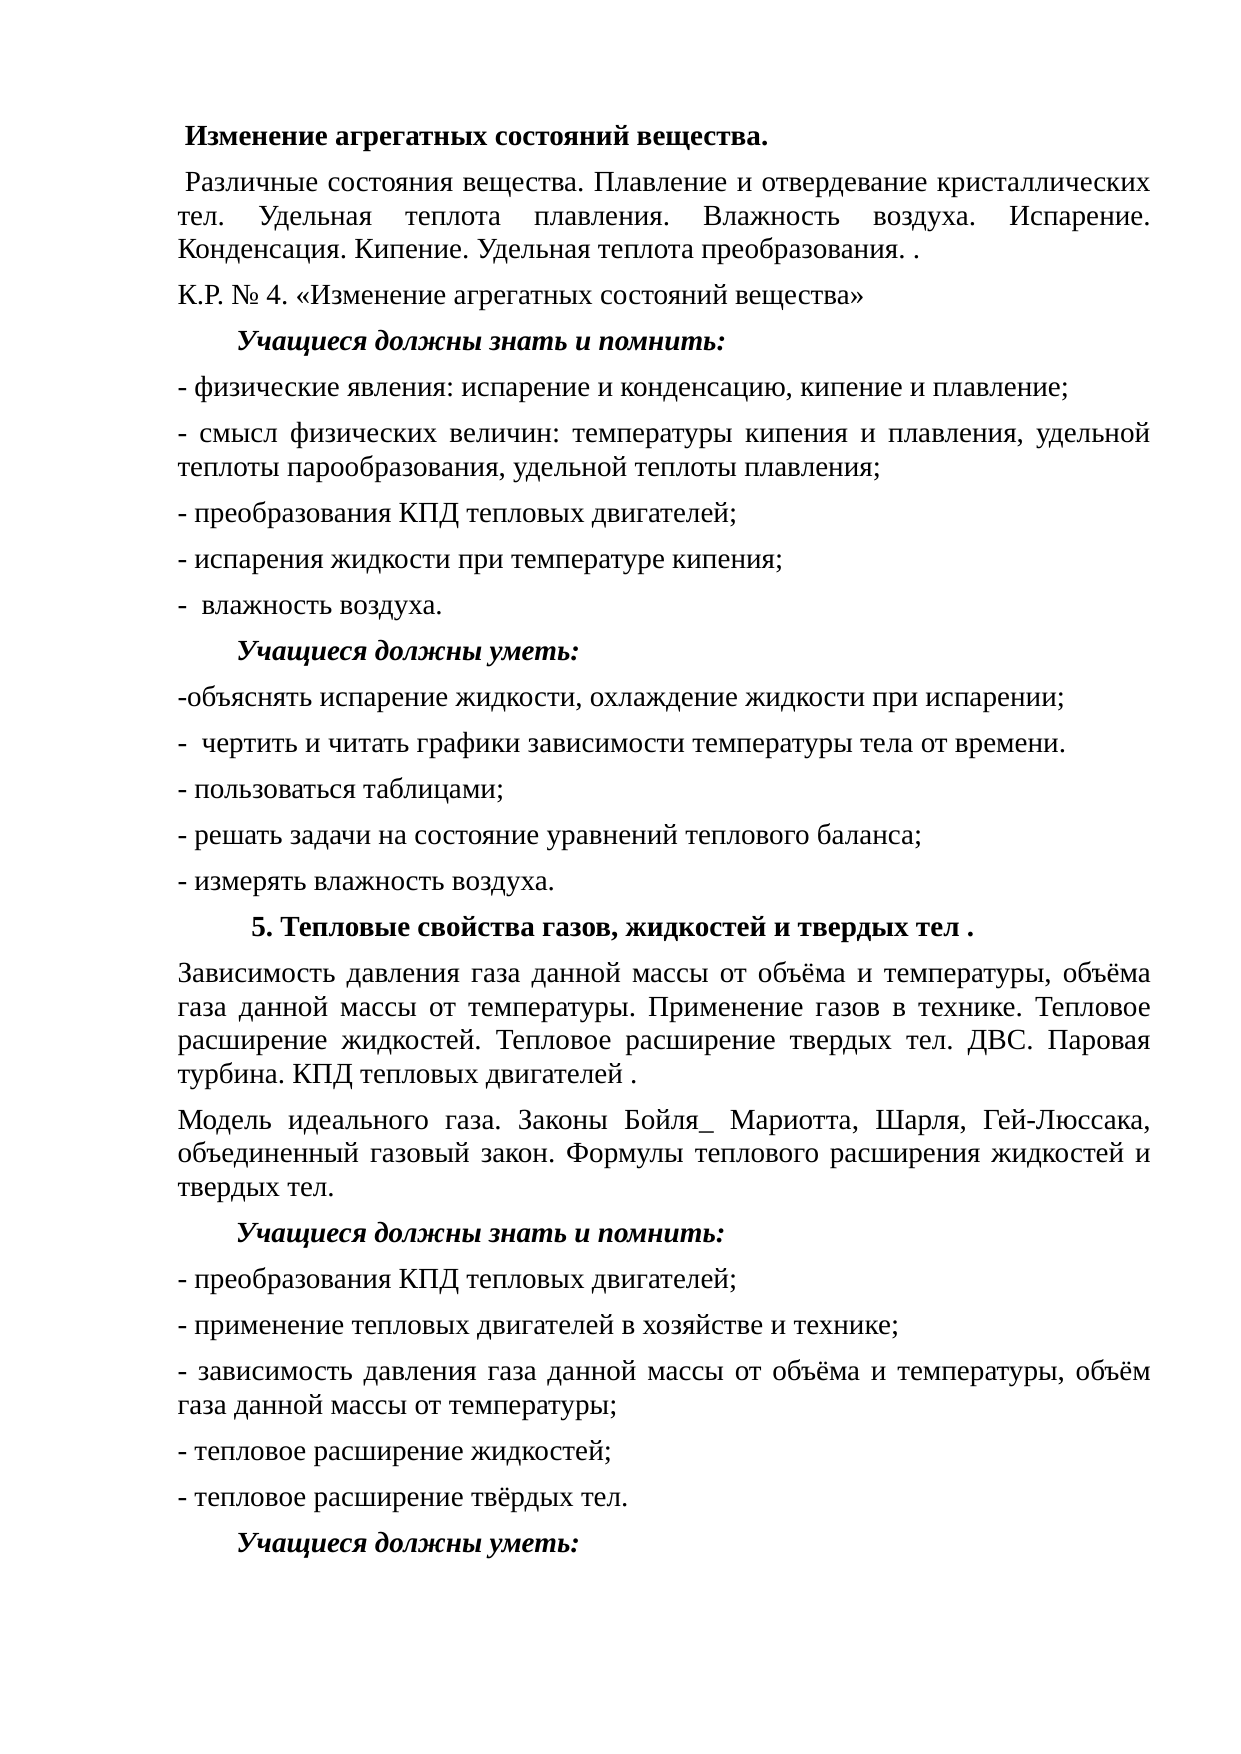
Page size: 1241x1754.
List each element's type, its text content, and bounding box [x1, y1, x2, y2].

text - испарения жидкости при температуре кипения; [177, 541, 1152, 574]
text - физические явления: испарение и конденсацию, кипение и плавление; [177, 369, 1152, 403]
text Учащиеся должны уметь: [177, 1525, 1152, 1558]
text - чертить и читать графики зависимости температуры тела от времени. [177, 725, 1152, 759]
text - измерять влажность воздуха. [177, 863, 1152, 897]
text Учащиеся должны знать и помнить: [177, 1215, 1152, 1249]
text Учащиеся должны уметь: [177, 633, 1152, 667]
text К.Р. № 4. «Изменение агрегатных состояний вещества» [177, 277, 1152, 311]
text - преобразования КПД тепловых двигателей; [177, 495, 1152, 528]
text Зависимость давления газа данной массы от объёма и температуры, объёма газа данной массы от температуры. Применение газов в технике. Тепловое расширение жидкостей. Тепловое расширение твердых тел. ДВС. Паровая турбина. КПД тепловых двигателей . [177, 955, 1152, 1089]
text Изменение агрегатных состояний вещества. [177, 118, 1152, 152]
text -объяснять испарение жидкости, охлаждение жидкости при испарении; [177, 679, 1152, 713]
text - преобразования КПД тепловых двигателей; [177, 1261, 1152, 1295]
text - решать задачи на состояние уравнений теплового баланса; [177, 817, 1152, 851]
text - тепловое расширение жидкостей; [177, 1433, 1152, 1466]
text - пользоваться таблицами; [177, 771, 1152, 805]
text Различные состояния вещества. Плавление и отвердевание кристаллических тел. Удельная теплота плавления. Влажность воздуха. Испарение. Конденсация. Кипение. Удельная теплота преобразования. . [177, 164, 1152, 265]
text - влажность воздуха. [177, 587, 1152, 621]
text Учащиеся должны знать и помнить: [177, 323, 1152, 357]
text - тепловое расширение твёрдых тел. [177, 1479, 1152, 1512]
text Модель идеального газа. Законы Бойля_ Мариотта, Шарля, Гей-Люссака, объединенный газовый закон. Формулы теплового расширения жидкостей и твердых тел. [177, 1102, 1152, 1203]
text - зависимость давления газа данной массы от объёма и температуры, объём газа данной массы от температуры; [177, 1353, 1152, 1420]
text - смысл физических величин: температуры кипения и плавления, удельной теплоты парообразования, удельной теплоты плавления; [177, 415, 1152, 482]
text - применение тепловых двигателей в хозяйстве и технике; [177, 1307, 1152, 1341]
text 5. Тепловые свойства газов, жидкостей и твердых тел . [177, 909, 1152, 943]
